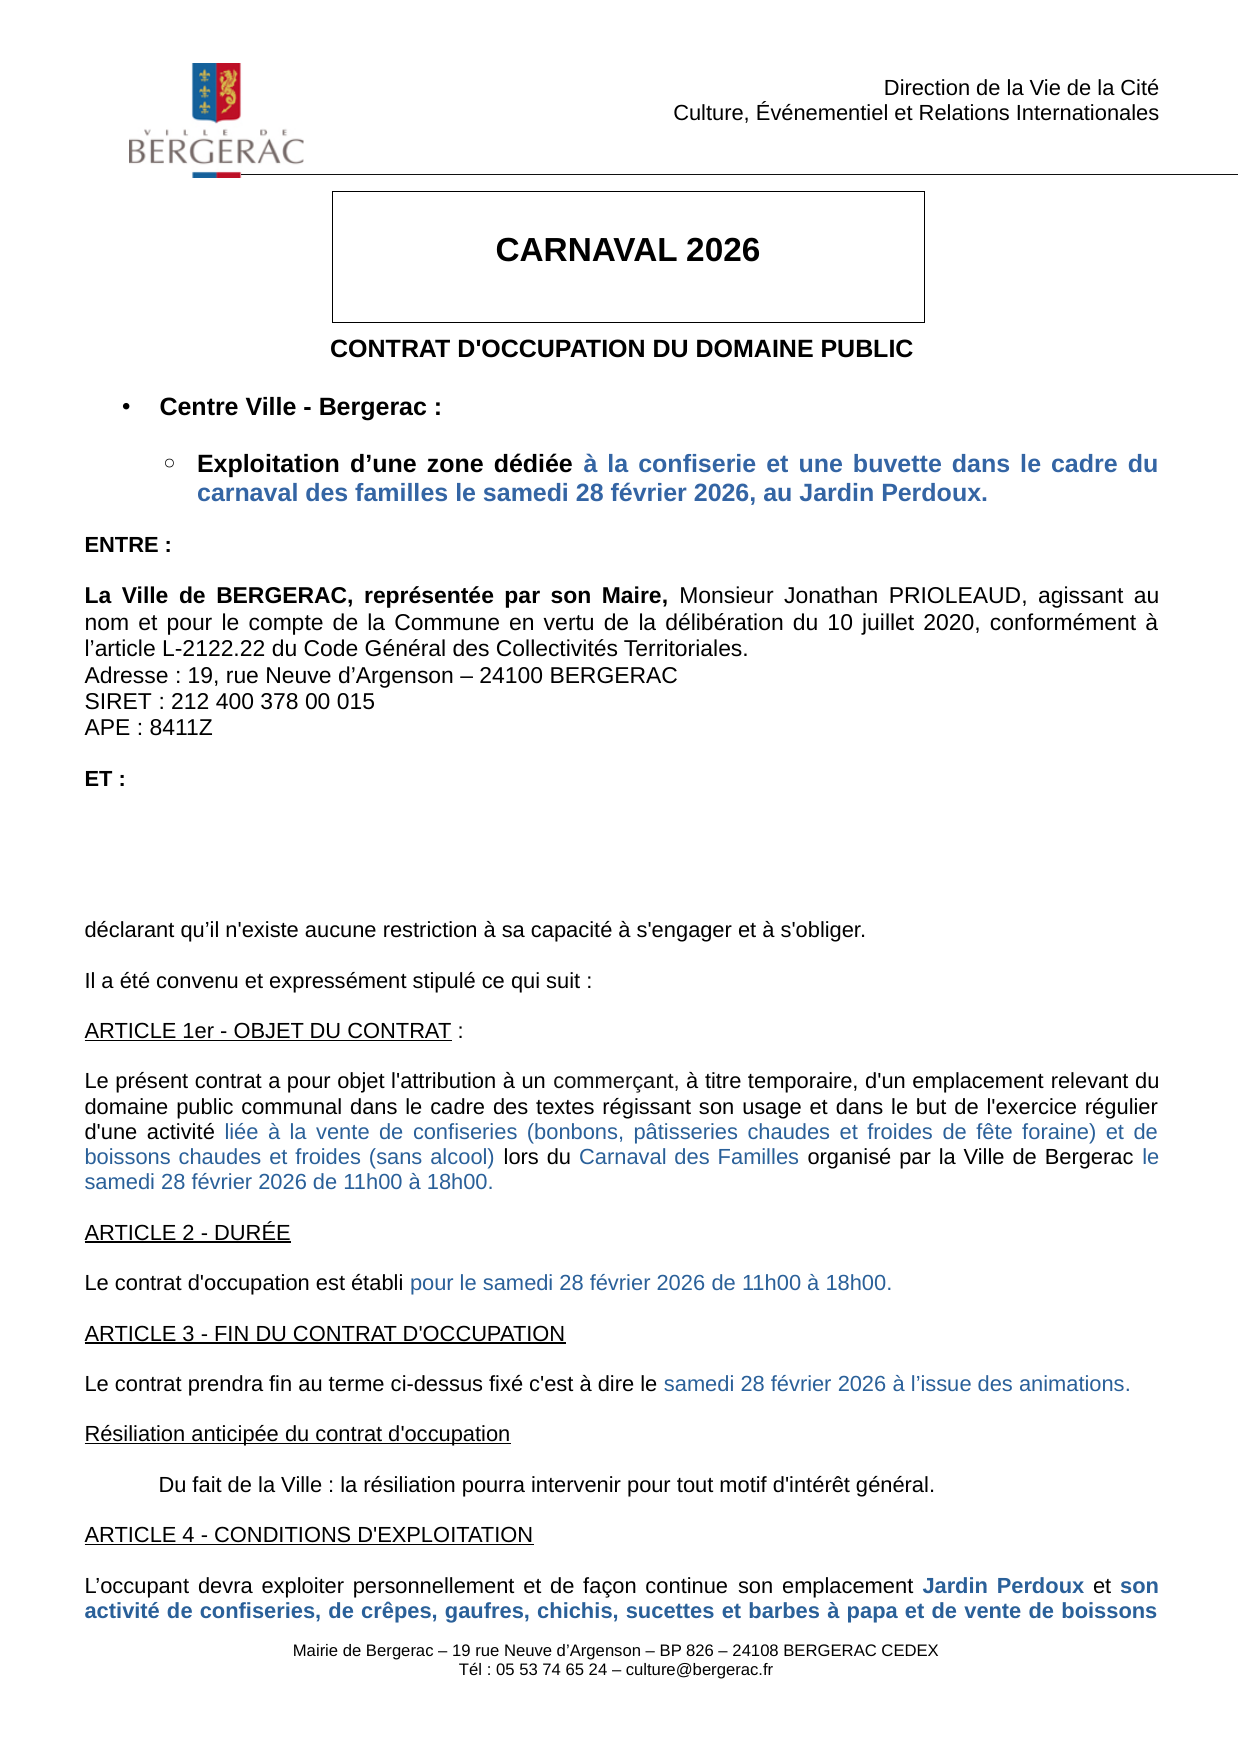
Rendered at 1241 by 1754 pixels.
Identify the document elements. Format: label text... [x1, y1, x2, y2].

text déclarant qu’il n'existe aucune restriction à sa capacité à s'engager et à s'obliger. [84, 917, 1159, 942]
text Adresse : 19, rue Neuve d’Argenson – 24100 BERGERAC [84, 662, 1159, 688]
text Le présent contrat a pour objet l'attribution à un commerçant, à titre temporaire, d'un emplacement relevant du domaine public communal dans le cadre des textes régissant son usage et dans le but de l'exercice régulier d'une activité liée à la vente de confiseries (bonbons, pâtisseries chaudes et froides de fête foraine) et de boissons chaudes et froides (sans alcool) lors du Carnaval des Familles organisé par la Ville de Bergerac le samedi 28 février 2026 de 11h00 à 18h00. [84, 1068, 1159, 1194]
text ET : [84, 766, 1159, 791]
text CONTRAT D'OCCUPATION DU DOMAINE PUBLIC [84, 334, 1159, 363]
text La Ville de BERGERAC, représentée par son Maire, Monsieur Jonathan PRIOLEAUD, agissant au nom et pour le compte de la Commune en vertu de la délibération du 10 juillet 2020, conformément à l’article L-2122.22 du Code Général des Collectivités Territoriales. [84, 582, 1159, 662]
text ARTICLE 4 - CONDITIONS D'EXPLOITATION [84, 1522, 1159, 1547]
text CARNAVAL 2026 [333, 230, 924, 268]
text Du fait de la Ville : la résiliation pourra intervenir pour tout motif d'intérêt général. [84, 1472, 1159, 1497]
text Le contrat prendra fin au terme ci-dessus fixé c'est à dire le samedi 28 février 2026 à l’issue des animations. [84, 1371, 1159, 1396]
list Exploitation d’une zone dédiée à la confiserie et une buvette dans le cadre du carnaval des familles le samedi 28 février 2026, au Jardin Perdoux. [159, 449, 1159, 507]
text ARTICLE 2 - DURÉE [84, 1219, 1159, 1245]
text Le contrat d'occupation est établi pour le samedi 28 février 2026 de 11h00 à 18h00. [84, 1270, 1159, 1295]
text ARTICLE 1er - OBJET DU CONTRAT : [84, 1018, 1159, 1043]
picture [129, 63, 304, 178]
text SIRET : 212 400 378 00 015 [84, 688, 1159, 714]
text L’occupant devra exploiter personnellement et de façon continue son emplacement Jardin Perdoux et son activité de confiseries, de crêpes, gaufres, chichis, sucettes et barbes à papa et de vente de boissons [84, 1572, 1159, 1623]
list Centre Ville - Bergerac : [122, 392, 1159, 421]
text APE : 8411Z [84, 714, 1159, 741]
text Il a été convenu et expressément stipulé ce qui suit : [84, 967, 1159, 993]
text ARTICLE 3 - FIN DU CONTRAT D'OCCUPATION [84, 1320, 1159, 1346]
text ENTRE : [84, 532, 1159, 557]
text Résiliation anticipée du contrat d'occupation [84, 1421, 1159, 1446]
